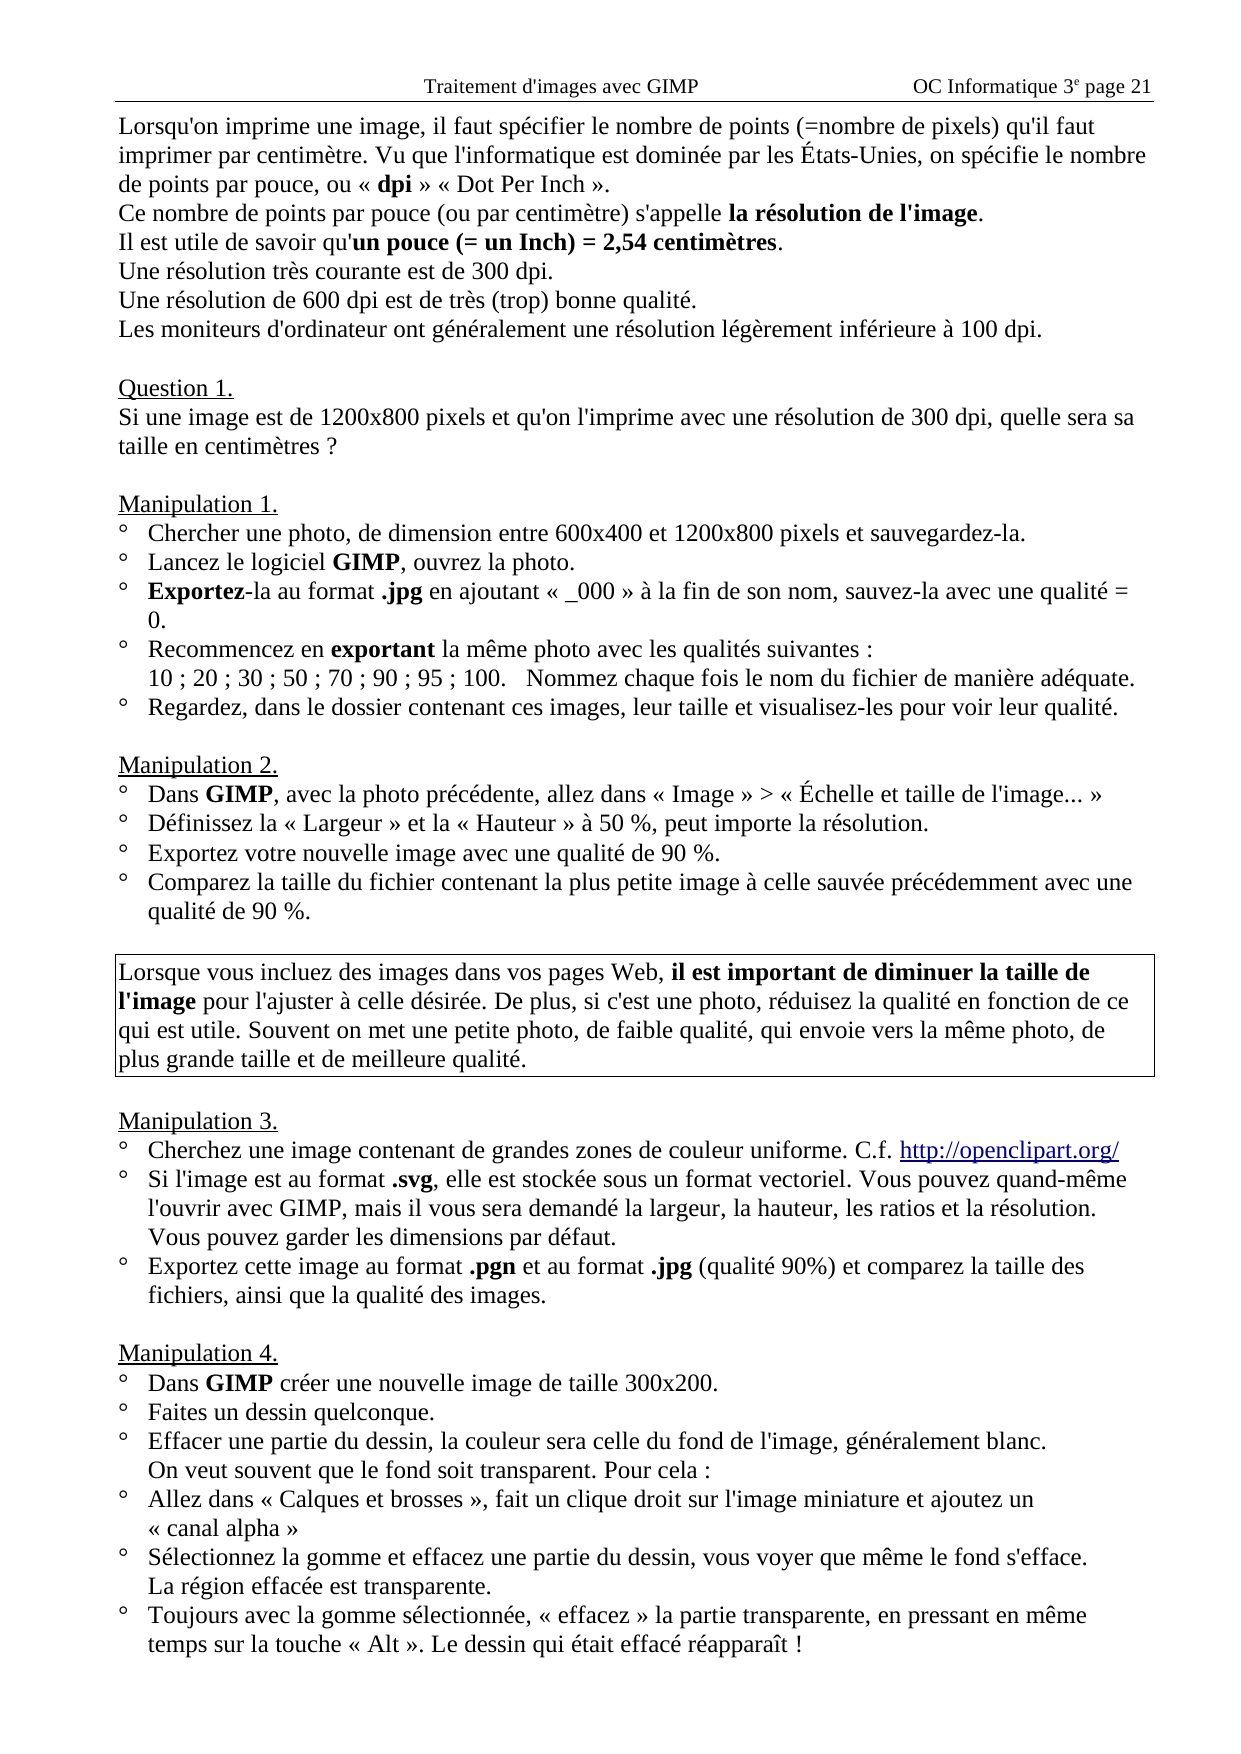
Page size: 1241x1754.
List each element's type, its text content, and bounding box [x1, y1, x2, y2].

text ° Regardez, dans le dossier contenant ces images, leur taille et visualisez-les pour voir leur qualité. [118, 692, 1152, 721]
text ° Cherchez une image contenant de grandes zones de couleur uniforme. C.f. http://openclipart.org/ [118, 1135, 1152, 1164]
text ° Lancez le logiciel GIMP, ouvrez la photo. [118, 547, 1152, 576]
text ° Exportez-la au format .jpg en ajoutant « _000 » à la fin de son nom, sauvez-la avec une qualité = 0. [118, 576, 1152, 634]
text Manipulation 2. [118, 750, 1152, 779]
text ° Dans GIMP créer une nouvelle image de taille 300x200. [118, 1367, 1152, 1396]
text ° Exportez cette image au format .pgn et au format .jpg (qualité 90%) et comparez la taille des fichiers, ainsi que la qualité des images. [118, 1251, 1152, 1309]
text Si une image est de 1200x800 pixels et qu'on l'imprime avec une résolution de 300 dpi, quelle sera sa taille en centimètres ? [118, 401, 1152, 459]
text ° Recommencez en exportant la même photo avec les qualités suivantes : 10 ; 20 ; 30 ; 50 ; 70 ; 90 ; 95 ; 100. Nommez chaque fois le nom du fichier de manière adéquate. [118, 634, 1152, 692]
text ° Sélectionnez la gomme et effacez une partie du dessin, vous voyer que même le fond s'efface. La région effacée est transparente. [118, 1542, 1152, 1600]
text ° Allez dans « Calques et brosses », fait un clique droit sur l'image miniature et ajoutez un « canal alpha » [118, 1484, 1152, 1542]
text Question 1. [118, 372, 1152, 401]
text Les moniteurs d'ordinateur ont généralement une résolution légèrement inférieure à 100 dpi. [118, 314, 1152, 343]
text On veut souvent que le fond soit transparent. Pour cela : [118, 1454, 1152, 1484]
text Manipulation 3. [118, 1106, 1152, 1135]
text Lorsque vous incluez des images dans vos pages Web, il est important de diminuer la taille de l'image pour l'ajuster à celle désirée. De plus, si c'est une photo, réduisez la qualité en fonction de ce qui est utile. Souvent on met une petite photo, de faible qualité, qui envoie vers la même photo, de plus grande taille et de meilleure qualité. [116, 955, 1154, 1076]
text ° Effacer une partie du dessin, la couleur sera celle du fond de l'image, généralement blanc. [118, 1426, 1152, 1454]
text ° Faites un dessin quelconque. [118, 1396, 1152, 1426]
text ° Dans GIMP, avec la photo précédente, allez dans « Image » > « Échelle et taille de l'image... » [118, 779, 1152, 808]
text ° Comparez la taille du fichier contenant la plus petite image à celle sauvée précédemment avec une qualité de 90 %. [118, 866, 1152, 924]
text ° Si l'image est au format .svg, elle est stockée sous un format vectoriel. Vous pouvez quand-même l'ouvrir avec GIMP, mais il vous sera demandé la largeur, la hauteur, les ratios et la résolution. Vous pouvez garder les dimensions par défaut. [118, 1164, 1152, 1251]
text ° Définissez la « Largeur » et la « Hauteur » à 50 %, peut importe la résolution. [118, 808, 1152, 837]
text Lorsqu'on imprime une image, il faut spécifier le nombre de points (=nombre de pixels) qu'il faut imprimer par centimètre. Vu que l'informatique est dominée par les États-Unies, on spécifie le nombre de points par pouce, ou « dpi » « Dot Per Inch ». [118, 111, 1152, 198]
text Il est utile de savoir qu'un pouce (= un Inch) = 2,54 centimètres. [118, 227, 1152, 256]
text ° Toujours avec la gomme sélectionnée, « effacez » la partie transparente, en pressant en même temps sur la touche « Alt ». Le dessin qui était effacé réapparaît ! [118, 1600, 1152, 1658]
text Manipulation 4. [118, 1338, 1152, 1367]
text Une résolution très courante est de 300 dpi. [118, 256, 1152, 285]
text Ce nombre de points par pouce (ou par centimètre) s'appelle la résolution de l'image. [118, 198, 1152, 227]
text ° Exportez votre nouvelle image avec une qualité de 90 %. [118, 837, 1152, 866]
text Une résolution de 600 dpi est de très (trop) bonne qualité. [118, 285, 1152, 314]
text ° Chercher une photo, de dimension entre 600x400 et 1200x800 pixels et sauvegardez-la. [118, 518, 1152, 547]
text Manipulation 1. [118, 489, 1152, 518]
